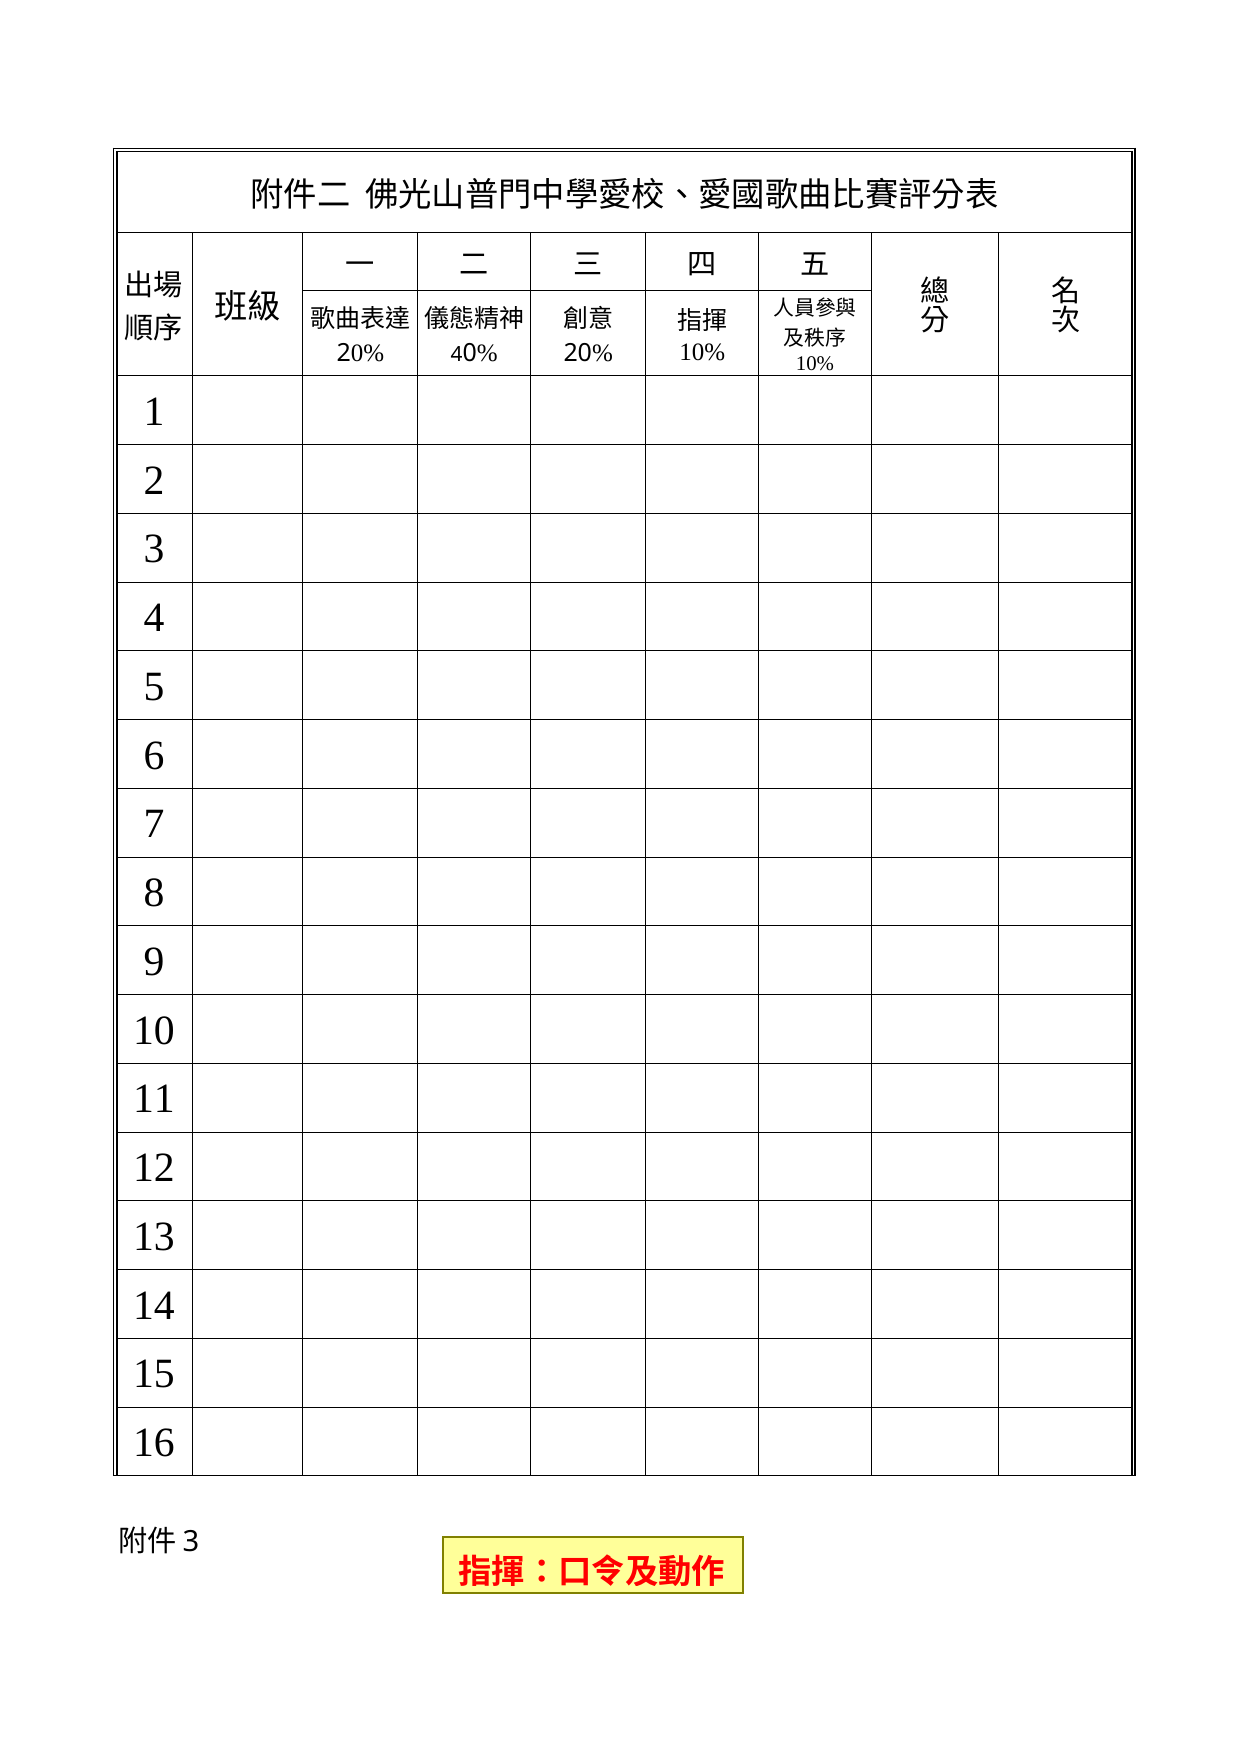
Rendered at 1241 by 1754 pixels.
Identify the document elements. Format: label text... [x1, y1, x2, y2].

table_cell 一 [303, 296, 417, 352]
table_cell [872, 783, 998, 850]
table_cell [999, 439, 1131, 507]
table_cell 15 [118, 1401, 192, 1469]
table_cell [759, 1126, 871, 1194]
table_cell [531, 645, 645, 713]
table_cell 指揮 10% [646, 354, 758, 438]
table_cell [646, 714, 758, 782]
table_cell [999, 989, 1131, 1057]
table_cell [303, 439, 417, 507]
table_cell 名次 [999, 296, 1131, 438]
table_cell [999, 1126, 1131, 1194]
table_cell [646, 645, 758, 713]
table_cell [759, 1401, 871, 1469]
table_cell [872, 439, 998, 507]
table_cell [531, 851, 645, 919]
table_cell [872, 576, 998, 644]
table_cell [646, 989, 758, 1057]
table_cell [531, 989, 645, 1057]
table_cell [999, 508, 1131, 575]
table_cell [759, 508, 871, 575]
table_cell 歌曲表達 20% [303, 354, 417, 438]
table_cell [646, 1401, 758, 1469]
table_cell 人員參與 及秩序 10% [759, 354, 871, 438]
table_cell [646, 439, 758, 507]
table_cell [418, 1401, 530, 1469]
table_cell [193, 1058, 302, 1125]
table_cell [531, 1264, 645, 1332]
table_cell [531, 1470, 645, 1538]
table_cell 班級 [193, 296, 302, 438]
table_cell [303, 1470, 417, 1538]
table_cell [418, 1333, 530, 1400]
table_cell 5 [118, 714, 192, 782]
table_cell [303, 508, 417, 575]
table_cell [418, 783, 530, 850]
table_cell [531, 1333, 645, 1400]
table_cell [872, 1470, 998, 1538]
table_cell [999, 645, 1131, 713]
table_cell [303, 1058, 417, 1125]
table_cell [418, 920, 530, 988]
table_cell [872, 714, 998, 782]
table_cell [759, 1195, 871, 1263]
table_cell [531, 439, 645, 507]
table_cell [418, 1126, 530, 1194]
table_cell 4 [118, 645, 192, 713]
table_cell [418, 851, 530, 919]
table_cell [646, 1264, 758, 1332]
table_cell [418, 989, 530, 1057]
table_cell [418, 439, 530, 507]
table_cell [646, 508, 758, 575]
table_cell 7 [118, 851, 192, 919]
table_cell [646, 1195, 758, 1263]
table_cell [418, 1058, 530, 1125]
table_cell [531, 920, 645, 988]
table_cell 出場順序 [118, 296, 192, 438]
table_cell 五 [759, 296, 871, 352]
table_cell 13 [118, 1264, 192, 1332]
table_cell [872, 645, 998, 713]
table_cell [193, 1195, 302, 1263]
table_cell [193, 1333, 302, 1400]
table_cell [999, 1264, 1131, 1332]
table_cell [646, 1126, 758, 1194]
table_cell [872, 989, 998, 1057]
table_cell [303, 714, 417, 782]
table_cell [999, 1470, 1131, 1538]
table_cell [872, 1333, 998, 1400]
table_cell 總分 [872, 296, 998, 438]
table_cell 三 [531, 296, 645, 352]
table_cell [759, 439, 871, 507]
table_cell [303, 851, 417, 919]
table_cell [999, 920, 1131, 988]
table_cell [646, 920, 758, 988]
table_cell [193, 989, 302, 1057]
table_cell [531, 1058, 645, 1125]
table_cell [193, 576, 302, 644]
table_cell [193, 714, 302, 782]
table_cell [193, 645, 302, 713]
table_cell 16 [118, 1470, 192, 1538]
table_cell [193, 508, 302, 575]
table_cell [872, 1126, 998, 1194]
table_cell 10 [118, 1058, 192, 1125]
table_cell [759, 576, 871, 644]
table_cell 二 [418, 296, 530, 352]
table_cell [999, 851, 1131, 919]
table_cell [646, 1333, 758, 1400]
table_cell [646, 576, 758, 644]
table_cell [999, 714, 1131, 782]
table_cell [872, 1058, 998, 1125]
table_cell [418, 508, 530, 575]
table_cell [531, 714, 645, 782]
table_cell [303, 576, 417, 644]
table_cell [872, 1264, 998, 1332]
table_cell [303, 645, 417, 713]
table_cell 2 [118, 508, 192, 575]
table_cell [531, 1126, 645, 1194]
table_cell [999, 576, 1131, 644]
table_cell [759, 1470, 871, 1538]
table_cell [418, 1195, 530, 1263]
table_cell [759, 1333, 871, 1400]
table_cell [303, 1195, 417, 1263]
table_cell [999, 783, 1131, 850]
table_cell [193, 1126, 302, 1194]
table_cell [193, 920, 302, 988]
table_cell 9 [118, 989, 192, 1057]
table_cell 創意 20% [531, 354, 645, 438]
table_cell [418, 714, 530, 782]
table_cell [999, 1195, 1131, 1263]
table_cell [872, 1195, 998, 1263]
table_cell [193, 783, 302, 850]
table_cell [872, 920, 998, 988]
table_cell 12 [118, 1195, 192, 1263]
table_cell [303, 1333, 417, 1400]
table_cell [999, 1333, 1131, 1400]
table_cell [418, 576, 530, 644]
table_cell [646, 783, 758, 850]
table_cell [872, 851, 998, 919]
table_cell 四 [646, 296, 758, 352]
table_cell [531, 1195, 645, 1263]
table_cell [759, 783, 871, 850]
table_cell 3 [118, 576, 192, 644]
table_cell 8 [118, 920, 192, 988]
table_cell [418, 1470, 530, 1538]
table_header 附件二 佛光山普門中學愛校、愛國歌曲比賽評分表 [118, 215, 1131, 294]
table_cell [759, 989, 871, 1057]
table_cell [193, 1470, 302, 1538]
table_cell [193, 1264, 302, 1332]
table_cell [418, 645, 530, 713]
table_cell [646, 1058, 758, 1125]
table_cell 11 [118, 1126, 192, 1194]
table_cell 1 [118, 439, 192, 507]
table_cell [303, 783, 417, 850]
table_cell [759, 1058, 871, 1125]
table_cell [193, 439, 302, 507]
table_cell 6 [118, 783, 192, 850]
table_cell [418, 1264, 530, 1332]
table_cell [303, 920, 417, 988]
table_cell [531, 783, 645, 850]
table_cell [759, 851, 871, 919]
table_cell [759, 714, 871, 782]
table_cell [999, 1401, 1131, 1469]
table_cell [646, 851, 758, 919]
table_cell 儀態精神 40% [418, 354, 530, 438]
table_cell [646, 1470, 758, 1538]
table_cell [759, 645, 871, 713]
table_cell [872, 1401, 998, 1469]
table_cell [303, 1126, 417, 1194]
table_cell [193, 851, 302, 919]
table_cell [872, 508, 998, 575]
table_cell [531, 576, 645, 644]
table_cell 14 [118, 1333, 192, 1400]
table_cell [759, 1264, 871, 1332]
table_cell [531, 1401, 645, 1469]
table_cell [193, 1401, 302, 1469]
table_cell [303, 1264, 417, 1332]
table_cell [303, 1401, 417, 1469]
table_cell [759, 920, 871, 988]
table_cell [303, 989, 417, 1057]
table_cell [999, 1058, 1131, 1125]
table_cell [531, 508, 645, 575]
